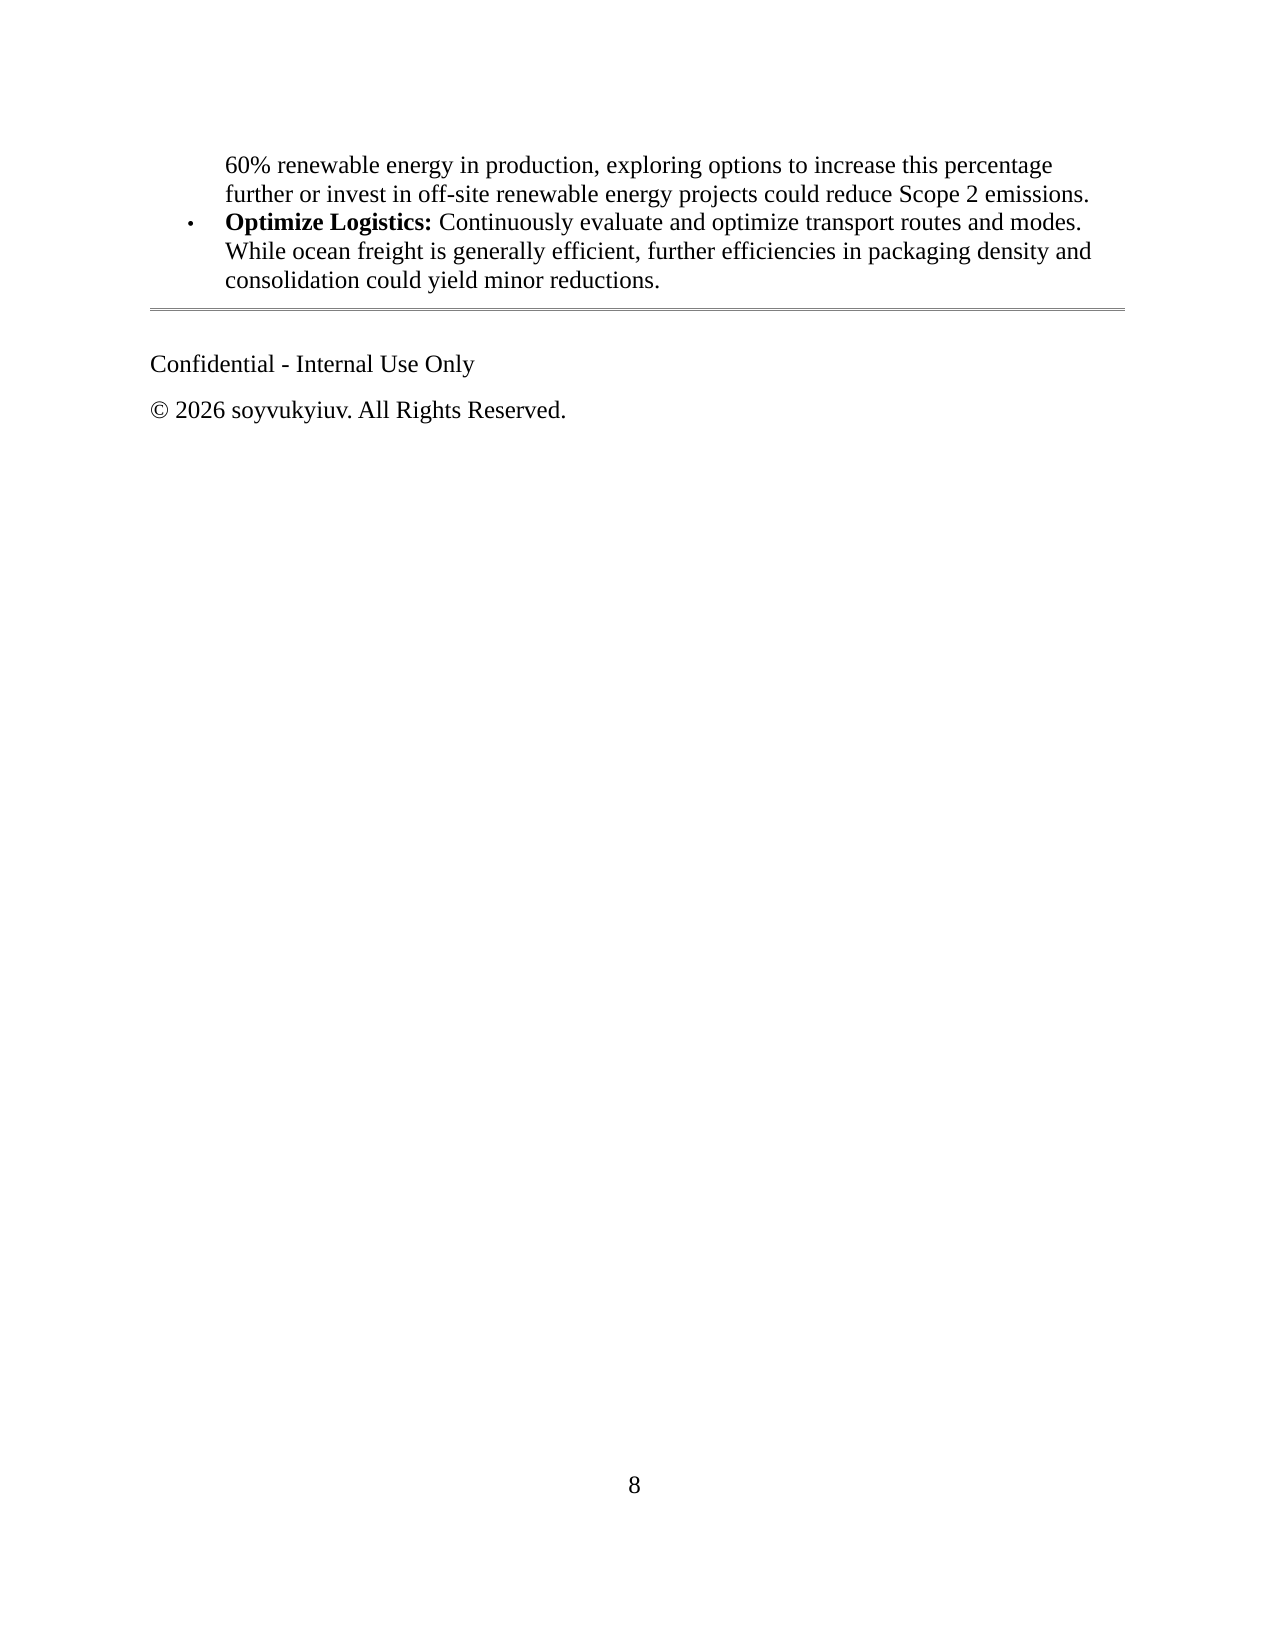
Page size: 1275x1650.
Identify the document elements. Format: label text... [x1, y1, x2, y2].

text © 2026 soyvukyiuv. All Rights Reserved. [150, 396, 1125, 424]
list Optimize Logistics: Continuously evaluate and optimize transport routes and modes. While ocean freight is generally efficient, further efficiencies in packaging density and consolidation could yield minor reductions. [187, 207, 1125, 294]
text Confidential - Internal Use Only [150, 349, 1125, 378]
list 60% renewable energy in production, exploring options to increase this percentage further or invest in off-site renewable energy projects could reduce Scope 2 emissions. [187, 150, 1125, 207]
